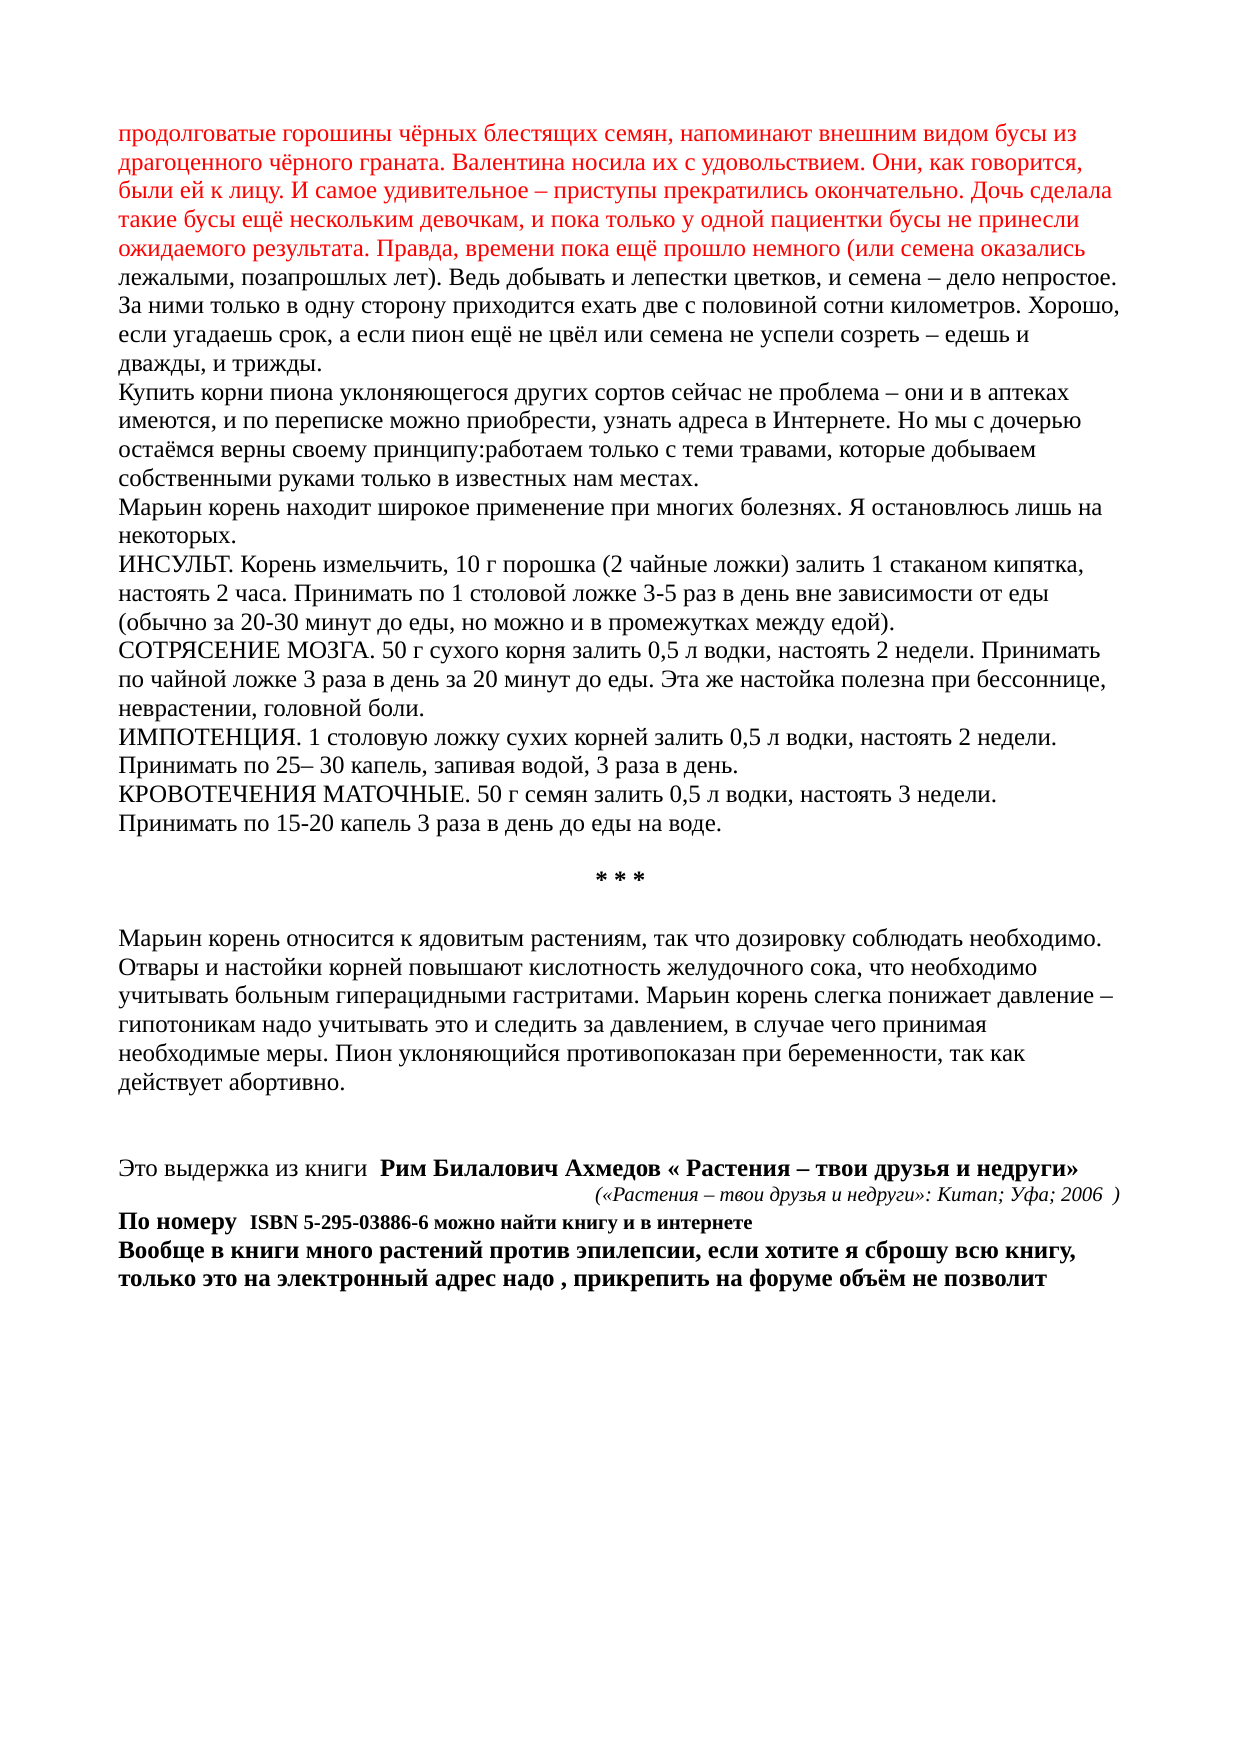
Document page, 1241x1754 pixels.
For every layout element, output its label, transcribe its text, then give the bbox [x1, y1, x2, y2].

subtitle * * * [118, 866, 1122, 894]
text Вообще в книги много растений против эпилепсии, если хотите я сброшу всю книгу, только это на электронный адрес надо , прикрепить на форуме объём не позволит [118, 1235, 1122, 1292]
text Это выдержка из книги Рим Билалович Ахмедов « Растения – твои друзья и недруги» [118, 1153, 1122, 1182]
text («Растения – твои друзья и недруги»: Китап; Уфа; 2006 ) [118, 1182, 1122, 1206]
text По номеру ISBN 5‑295‑03886‑6 можно найти книгу и в интернете [118, 1206, 1122, 1235]
text СОТРЯСЕНИЕ МОЗГА. 50 г сухого корня залить 0,5 л водки, настоять 2 недели. Принимать по чайной ложке 3 раза в день за 20 минут до еды. Эта же настойка полезна при бессоннице, неврастении, головной боли. [118, 636, 1122, 722]
text Купить корни пиона уклоняющегося других сортов сейчас не проблема – они и в аптеках имеются, и по переписке можно приобрести, узнать адреса в Интернете. Но мы с дочерью остаёмся верны своему принципу:работаем только с теми травами, которые добываем собственными руками только в известных нам местах. [118, 377, 1122, 492]
text продолговатые горошины чёрных блестящих семян, напоминают внешним видом бусы из драгоценного чёрного граната. Валентина носила их с удовольствием. Они, как говорится, были ей к лицу. И самое удивительное – приступы прекратились окончательно. Дочь сделала такие бусы ещё нескольким девочкам, и пока только у одной пациентки бусы не принесли ожидаемого результата. Правда, времени пока ещё прошло немного (или семена оказались лежалыми, позапрошлых лет). Ведь добывать и лепестки цветков, и семена – дело непростое. За ними только в одну сторону приходится ехать две с половиной сотни километров. Хорошо, если угадаешь срок, а если пион ещё не цвёл или семена не успели созреть – едешь и дважды, и трижды. [118, 118, 1122, 377]
text Марьин корень находит широкое применение при многих болезнях. Я остановлюсь лишь на некоторых. [118, 492, 1122, 549]
text КРОВОТЕЧЕНИЯ МАТОЧНЫЕ. 50 г семян залить 0,5 л водки, настоять 3 недели. Принимать по 15‑20 капель 3 раза в день до еды на воде. [118, 779, 1122, 837]
text ИМПОТЕНЦИЯ. 1 столовую ложку сухих корней залить 0,5 л водки, настоять 2 недели. Принимать по 25– 30 капель, запивая водой, 3 раза в день. [118, 722, 1122, 779]
text ИНСУЛЬТ. Корень измельчить, 10 г порошка (2 чайные ложки) залить 1 стаканом кипятка, настоять 2 часа. Принимать по 1 столовой ложке 3‑5 раз в день вне зависимости от еды (обычно за 20‑30 минут до еды, но можно и в промежутках между едой). [118, 549, 1122, 636]
text Марьин корень относится к ядовитым растениям, так что дозировку соблюдать необходимо. Отвары и настойки корней повышают кислотность желудочного сока, что необходимо учитывать больным гиперацидными гастритами. Марьин корень слегка понижает давление – гипотоникам надо учитывать это и следить за давлением, в случае чего принимая необходимые меры. Пион уклоняющийся противопоказан при беременности, так как действует абортивно. [118, 923, 1122, 1096]
